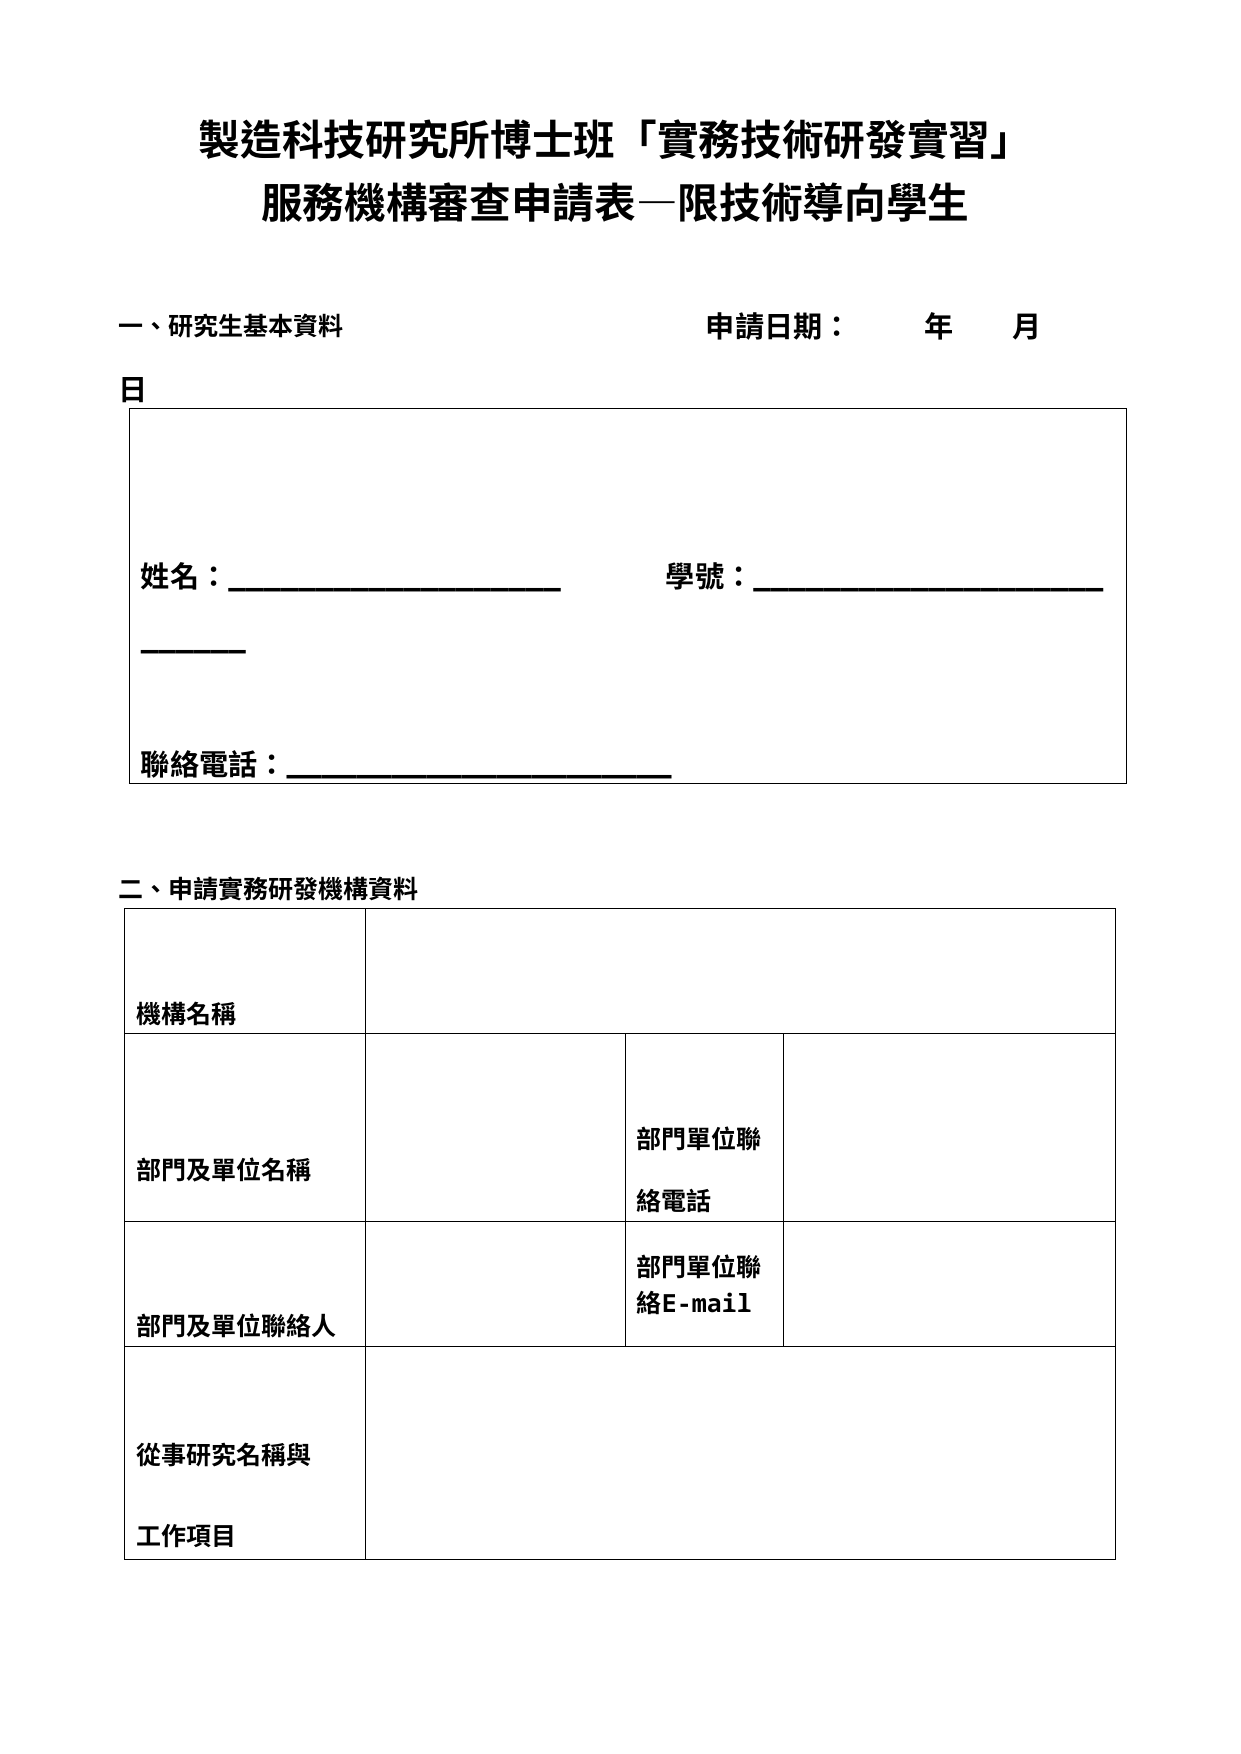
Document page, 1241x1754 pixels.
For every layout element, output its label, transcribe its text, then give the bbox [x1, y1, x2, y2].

table_cell [366, 1347, 1115, 1558]
table_cell 部門單位聯絡E-mail [626, 1222, 783, 1346]
table_cell [366, 1034, 625, 1221]
table_cell 部門及單位名稱 [125, 1034, 365, 1221]
text 一、研究生基本資料 申請日期： 年 月 日 [118, 283, 1112, 408]
table_cell [366, 1222, 625, 1346]
table_cell 部門及單位聯絡人 [125, 1222, 365, 1346]
table_cell [784, 1222, 1115, 1346]
table_header [366, 909, 1115, 1033]
table_cell 從事研究名稱與 工作項目 [125, 1347, 365, 1558]
table_header 機構名稱 [125, 909, 365, 1033]
text 服務機構審查申請表—限技術導向學生 [118, 158, 1112, 221]
table_header 姓名：___________________ 學號：__________________________ 聯絡電話：______________________ [130, 409, 1126, 783]
table_cell [784, 1034, 1115, 1221]
text 二、申請實務研發機構資料 [118, 846, 1122, 908]
table_cell 部門單位聯絡電話 [626, 1034, 783, 1221]
text 製造科技研究所博士班「實務技術研發實習」 [118, 96, 1112, 158]
